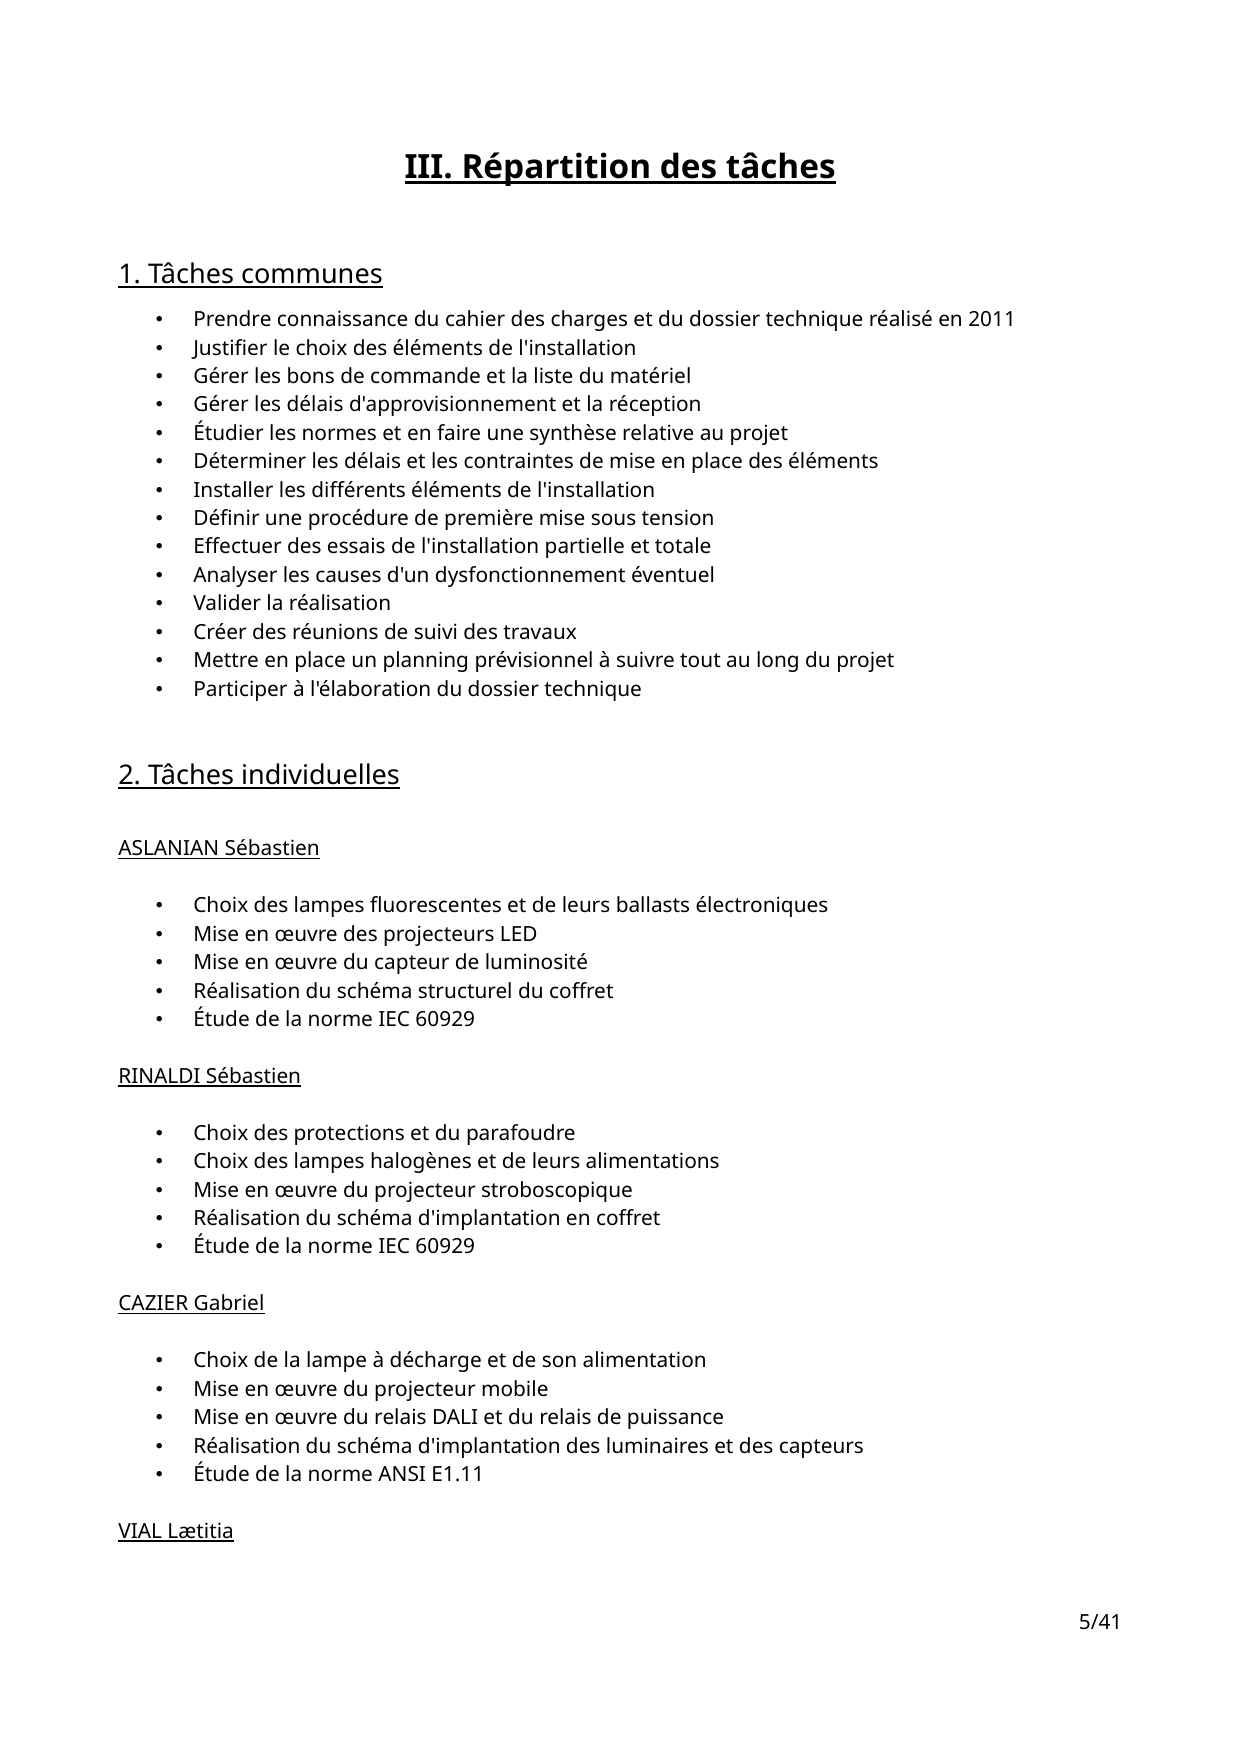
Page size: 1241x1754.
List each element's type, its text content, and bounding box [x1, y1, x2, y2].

list Participer à l'élaboration du dossier technique [156, 674, 1122, 702]
list Justifier le choix des éléments de l'installation [156, 333, 1122, 361]
list Analyser les causes d'un dysfonctionnement éventuel [156, 560, 1122, 588]
list Mise en œuvre du relais DALI et du relais de puissance [156, 1402, 1122, 1431]
list Valider la réalisation [156, 588, 1122, 617]
list Choix des protections et du parafoudre [156, 1118, 1122, 1146]
subtitle III. Répartition des tâches [118, 143, 1122, 188]
text CAZIER Gabriel [118, 1288, 1122, 1317]
list Effectuer des essais de l'installation partielle et totale [156, 532, 1122, 560]
subtitle 2. Tâches individuelles [118, 756, 1122, 793]
list Installer les différents éléments de l'installation [156, 475, 1122, 503]
list Définir une procédure de première mise sous tension [156, 503, 1122, 532]
text RINALDI Sébastien [118, 1061, 1122, 1089]
list Étudier les normes et en faire une synthèse relative au projet [156, 418, 1122, 446]
list Déterminer les délais et les contraintes de mise en place des éléments [156, 446, 1122, 475]
list Gérer les délais d'approvisionnement et la réception [156, 389, 1122, 418]
list Prendre connaissance du cahier des charges et du dossier technique réalisé en 2011 [156, 304, 1122, 333]
text VIAL Lætitia [118, 1516, 1122, 1544]
list Choix des lampes fluorescentes et de leurs ballasts électroniques [156, 890, 1122, 919]
list Choix de la lampe à décharge et de son alimentation [156, 1345, 1122, 1374]
list Mise en œuvre du capteur de luminosité [156, 947, 1122, 976]
list Créer des réunions de suivi des travaux [156, 617, 1122, 645]
list Mise en œuvre des projecteurs LED [156, 919, 1122, 947]
list Réalisation du schéma d'implantation des luminaires et des capteurs [156, 1431, 1122, 1459]
list Réalisation du schéma structurel du coffret [156, 976, 1122, 1004]
list Gérer les bons de commande et la liste du matériel [156, 361, 1122, 389]
list Étude de la norme IEC 60929 [156, 1004, 1122, 1033]
subtitle 1. Tâches communes [118, 255, 1122, 292]
list Étude de la norme IEC 60929 [156, 1232, 1122, 1260]
list Mettre en place un planning prévisionnel à suivre tout au long du projet [156, 645, 1122, 674]
list Réalisation du schéma d'implantation en coffret [156, 1203, 1122, 1232]
list Mise en œuvre du projecteur stroboscopique [156, 1175, 1122, 1203]
list Mise en œuvre du projecteur mobile [156, 1374, 1122, 1402]
list Étude de la norme ANSI E1.11 [156, 1459, 1122, 1488]
text ASLANIAN Sébastien [118, 833, 1122, 862]
list Choix des lampes halogènes et de leurs alimentations [156, 1146, 1122, 1175]
